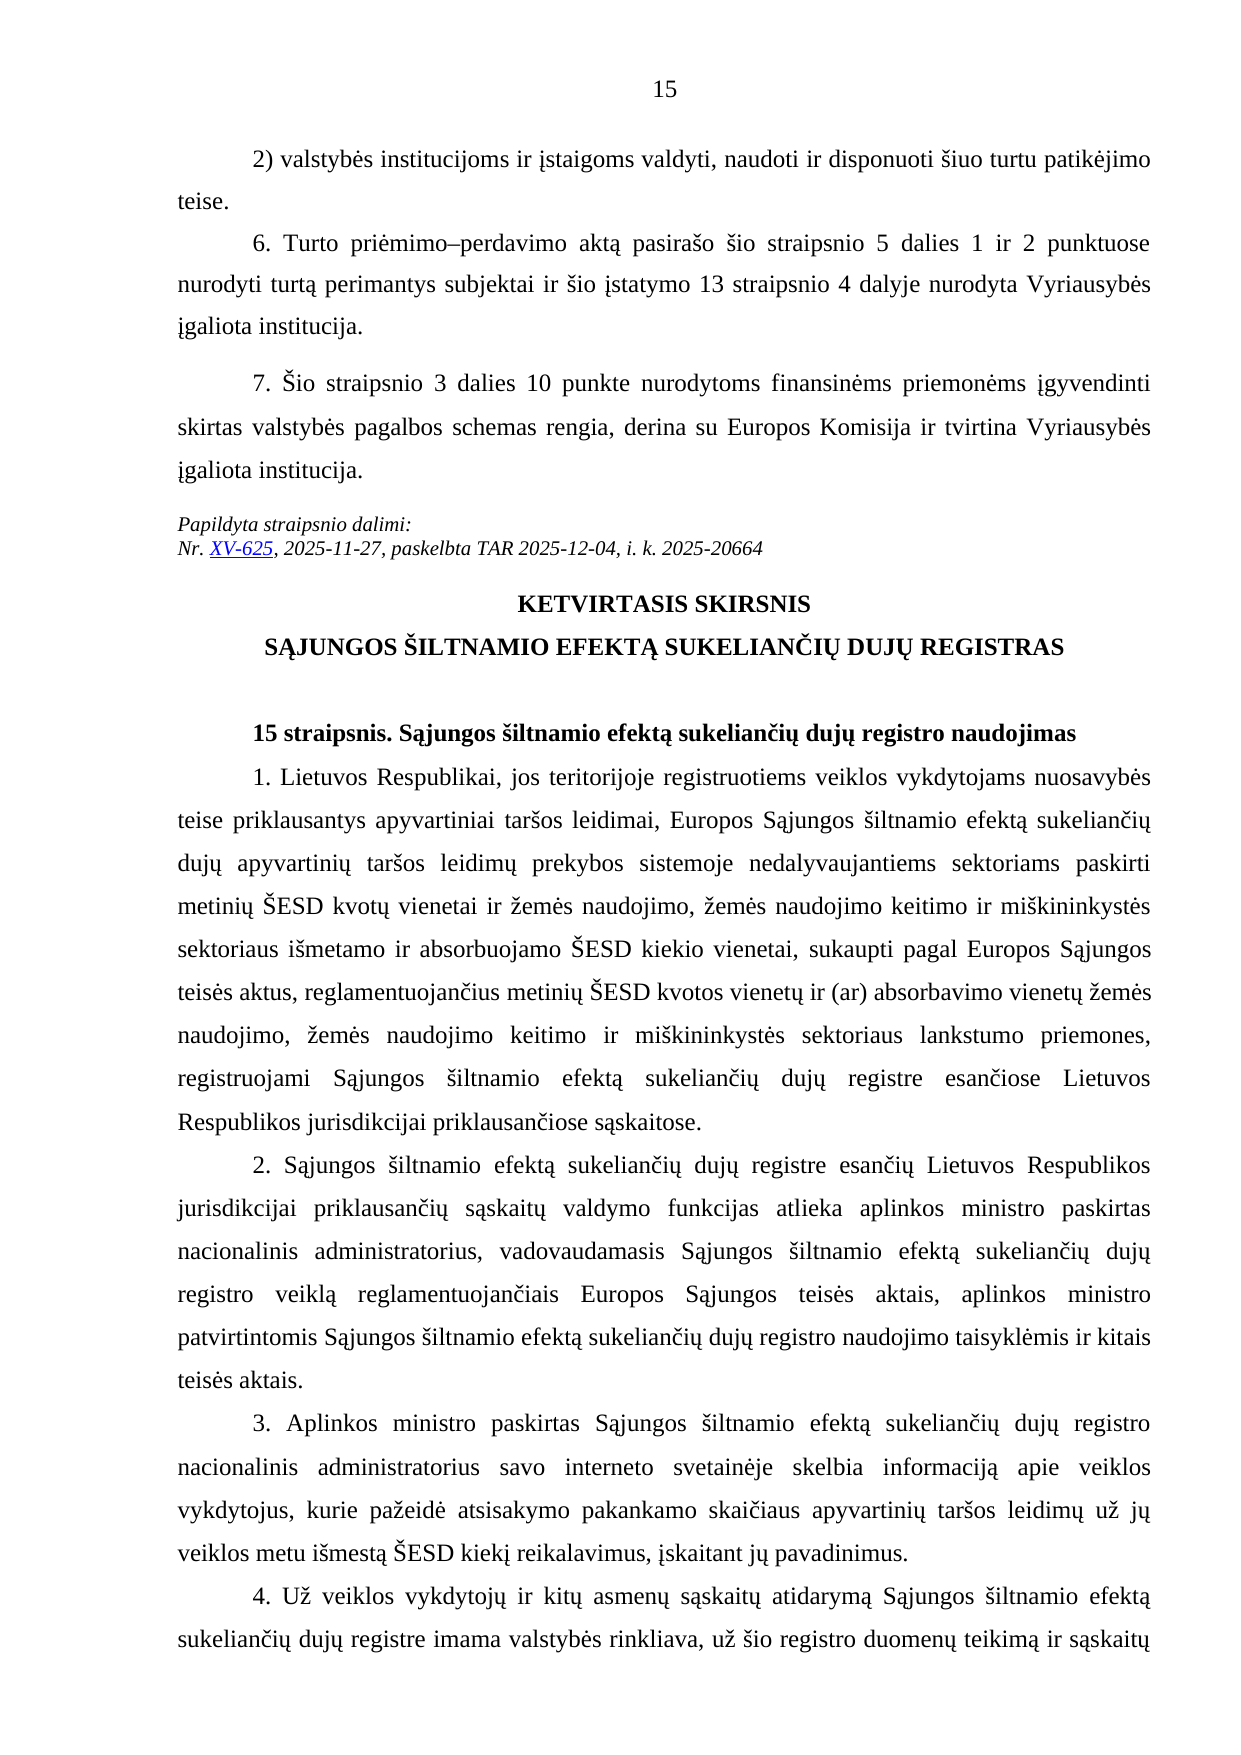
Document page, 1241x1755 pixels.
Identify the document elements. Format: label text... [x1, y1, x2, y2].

text 2) valstybės institucijoms ir įstaigoms valdyti, naudoti ir disponuoti šiuo turtu patikėjimo teise. [177, 131, 1152, 215]
text KETVIRTASIS SKIRSNIS [177, 589, 1152, 618]
text 1. Lietuvos Respublikai, jos teritorijoje registruotiems veiklos vykdytojams nuosavybės teise priklausantys apyvartiniai taršos leidimai, Europos Sąjungos šiltnamio efektą sukeliančių dujų apyvartinių taršos leidimų prekybos sistemoje nedalyvaujantiems sektoriams paskirti metinių ŠESD kvotų vienetai ir žemės naudojimo, žemės naudojimo keitimo ir miškininkystės sektoriaus išmetamo ir absorbuojamo ŠESD kiekio vienetai, sukaupti pagal Europos Sąjungos teisės aktus, reglamentuojančius metinių ŠESD kvotos vienetų ir (ar) absorbavimo vienetų žemės naudojimo, žemės naudojimo keitimo ir miškininkystės sektoriaus lankstumo priemones, registruojami Sąjungos šiltnamio efektą sukeliančių dujų registre esančiose Lietuvos Respublikos jurisdikcijai priklausančiose sąskaitose. [177, 762, 1152, 1135]
text 4. Už veiklos vykdytojų ir kitų asmenų sąskaitų atidarymą Sąjungos šiltnamio efektą sukeliančių dujų registre imama valstybės rinkliava, už šio registro duomenų teikimą ir sąskaitų [177, 1581, 1152, 1653]
text 3. Aplinkos ministro paskirtas Sąjungos šiltnamio efektą sukeliančių dujų registro nacionalinis administratorius savo interneto svetainėje skelbia informaciją apie veiklos vykdytojus, kurie pažeidė atsisakymo pakankamo skaičiaus apyvartinių taršos leidimų už jų veiklos metu išmestą ŠESD kiekį reikalavimus, įskaitant jų pavadinimus. [177, 1408, 1152, 1567]
text 15 straipsnis. Sąjungos šiltnamio efektą sukeliančių dujų registro naudojimas [177, 718, 1152, 747]
text Nr. XV-625, 2025-11-27, paskelbta TAR 2025-12-04, i. k. 2025-20664 [177, 536, 1152, 560]
text 7. Šio straipsnio 3 dalies 10 punkte nurodytoms finansinėms priemonėms įgyvendinti skirtas valstybės pagalbos schemas rengia, derina su Europos Komisija ir tvirtina Vyriausybės įgaliota institucija. [177, 368, 1152, 483]
text 2. Sąjungos šiltnamio efektą sukeliančių dujų registre esančių Lietuvos Respublikos jurisdikcijai priklausančių sąskaitų valdymo funkcijas atlieka aplinkos ministro paskirtas nacionalinis administratorius, vadovaudamasis Sąjungos šiltnamio efektą sukeliančių dujų registro veiklą reglamentuojančiais Europos Sąjungos teisės aktais, aplinkos ministro patvirtintomis Sąjungos šiltnamio efektą sukeliančių dujų registro naudojimo taisyklėmis ir kitais teisės aktais. [177, 1150, 1152, 1394]
text Papildyta straipsnio dalimi: [177, 512, 1152, 536]
text 6. Turto priėmimo–perdavimo aktą pasirašo šio straipsnio 5 dalies 1 ir 2 punktuose nurodyti turtą perimantys subjektai ir šio įstatymo 13 straipsnio 4 dalyje nurodyta Vyriausybės įgaliota institucija. [177, 215, 1152, 340]
text SĄJUNGOS ŠILTNAMIO EFEKTĄ SUKELIANČIŲ DUJŲ REGISTRAS [177, 632, 1152, 661]
